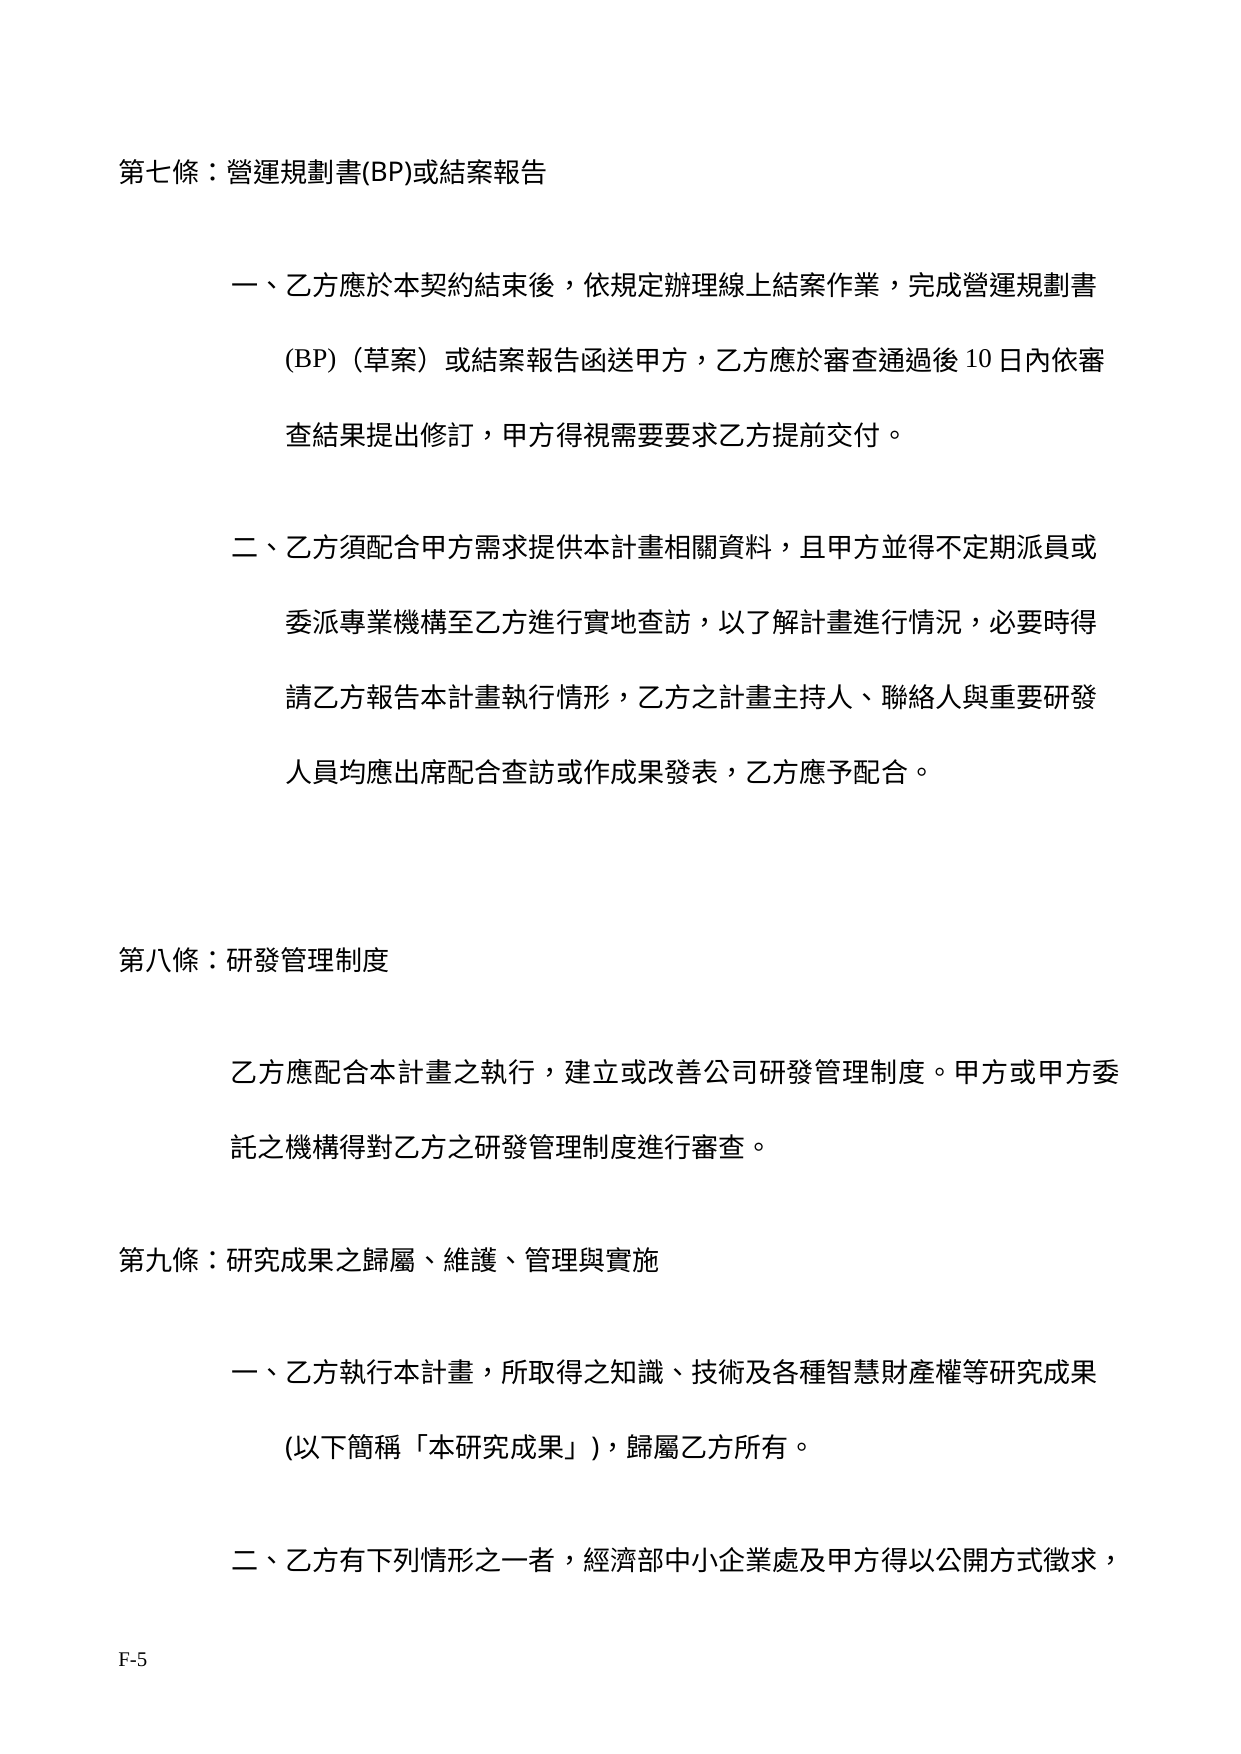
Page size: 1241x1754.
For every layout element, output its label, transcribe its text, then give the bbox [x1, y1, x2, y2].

text 第七條：營運規劃書(BP)或結案報告 [118, 127, 1122, 202]
text 二、乙方有下列情形之一者，經濟部中小企業處及甲方得以公開方式徵求， [231, 1514, 1122, 1589]
text 乙方應配合本計畫之執行，建立或改善公司研發管理制度。甲方或甲方委託之機構得對乙方之研發管理制度進行審查。 [231, 1027, 1122, 1177]
text 二、乙方須配合甲方需求提供本計畫相關資料，且甲方並得不定期派員或委派專業機構至乙方進行實地查訪，以了解計畫進行情況，必要時得請乙方報告本計畫執行情形，乙方之計畫主持人、聯絡人與重要研發人員均應出席配合查訪或作成果發表，乙方應予配合。 [231, 502, 1122, 802]
text 一、乙方執行本計畫，所取得之知識、技術及各種智慧財產權等研究成果(以下簡稱「本研究成果」)，歸屬乙方所有。 [231, 1327, 1122, 1477]
text 一、乙方應於本契約結束後，依規定辦理線上結案作業，完成營運規劃書(BP)（草案）或結案報告函送甲方，乙方應於審查通過後10日內依審查結果提出修訂，甲方得視需要要求乙方提前交付。 [231, 239, 1122, 464]
text 第九條：研究成果之歸屬、維護、管理與實施 [118, 1214, 1122, 1289]
text 第八條：研發管理制度 [118, 914, 1122, 989]
